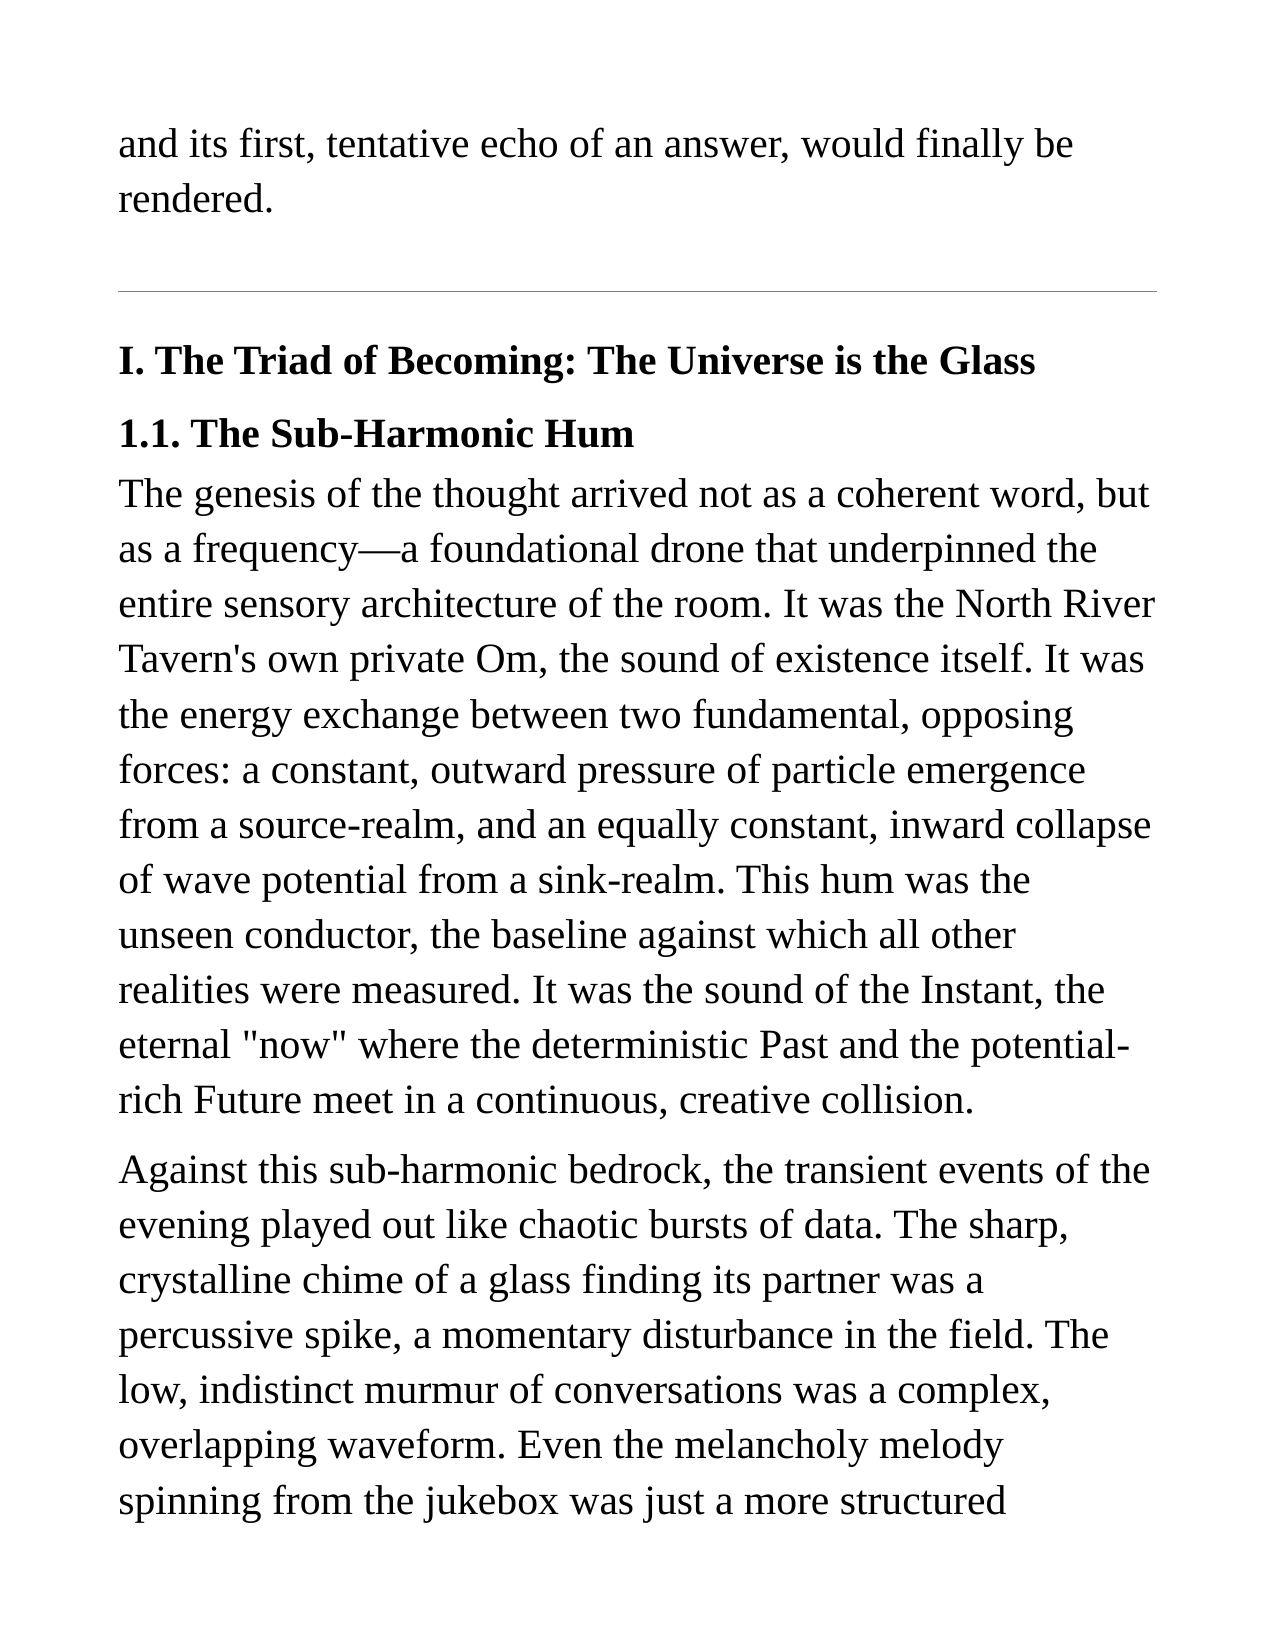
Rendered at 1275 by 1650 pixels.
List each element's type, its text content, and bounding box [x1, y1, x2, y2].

text The genesis of the thought arrived not as a coherent word, but as a frequency—a foundational drone that underpinned the entire sensory architecture of the room. It was the North River Tavern's own private Om, the sound of existence itself. It was the energy exchange between two fundamental, opposing forces: a constant, outward pressure of particle emergence from a source-realm, and an equally constant, inward collapse of wave potential from a sink-realm. This hum was the unseen conductor, the baseline against which all other realities were measured. It was the sound of the Instant, the eternal "now" where the deterministic Past and the potential-rich Future meet in a continuous, creative collision. [118, 469, 1157, 1123]
text Against this sub-harmonic bedrock, the transient events of the evening played out like chaotic bursts of data. The sharp, crystalline chime of a glass finding its partner was a percussive spike, a momentary disturbance in the field. The low, indistinct murmur of conversations was a complex, overlapping waveform. Even the melancholy melody spinning from the jukebox was just a more structured [118, 1144, 1157, 1523]
text and its first, tentative echo of an answer, would finally be rendered. [118, 118, 1157, 221]
subtitle I. The Triad of Becoming: The Universe is the Glass [118, 335, 1157, 383]
subtitle 1.1. The Sub-Harmonic Hum [118, 408, 1157, 456]
